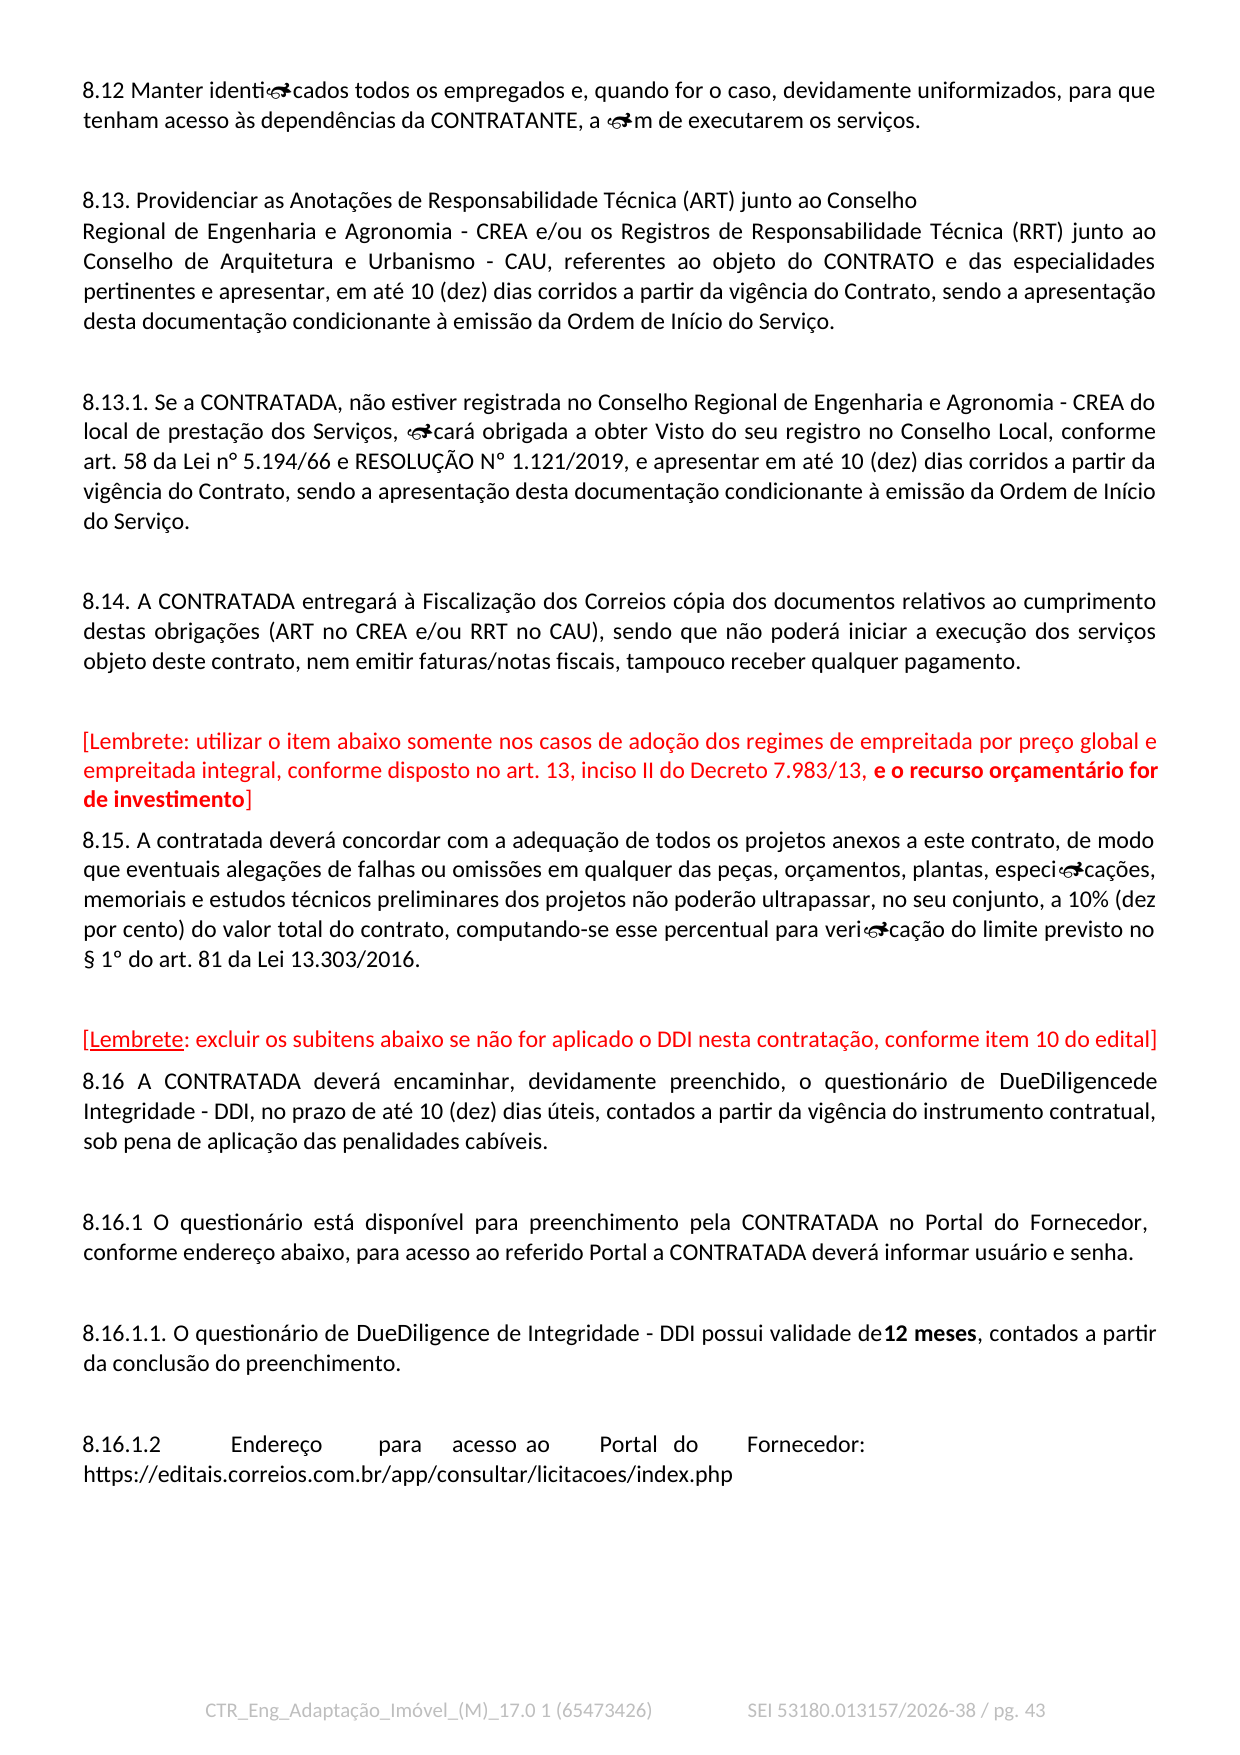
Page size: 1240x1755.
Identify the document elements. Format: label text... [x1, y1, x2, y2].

text 8.12 Manter identicados todos os empregados e, quando for o caso, devidamente uniformizados, para que tenham acesso às dependências da CONTRATANTE, a m de executarem os serviços. [82, 75, 1157, 134]
text 8.15. A contratada deverá concordar com a adequação de todos os projetos anexos a este contrato, de modo que eventuais alegações de falhas ou omissões em qualquer das peças, orçamentos, plantas, especicações, memoriais e estudos técnicos preliminares dos projetos não poderão ultrapassar, no seu conjunto, a 10% (dez por cento) do valor total do contrato, computando-se esse percentual para vericação do limite previsto no § 1º do art. 81 da Lei 13.303/2016. [82, 825, 1157, 973]
text 8.16.1 O questionário está disponível para preenchimento pela CONTRATADA no Portal do Fornecedor, conforme endereço abaixo, para acesso ao referido Portal a CONTRATADA deverá informar usuário e senha. [82, 1207, 1149, 1266]
text [Lembrete: excluir os subitens abaixo se não for aplicado o DDI nesta contratação, conforme item 10 do edital] [82, 1025, 1159, 1053]
text 8.13.1. Se a CONTRATADA, não estiver registrada no Conselho Regional de Engenharia e Agronomia - CREA do local de prestação dos Serviços, cará obrigada a obter Visto do seu registro no Conselho Local, conforme art. 58 da Lei n° 5.194/66 e RESOLUÇÃO Nº 1.121/2019, e apresentar em até 10 (dez) dias corridos a partir da vigência do Contrato, sendo a apresentação desta documentação condicionante à emissão da Ordem de Início do Serviço. [82, 387, 1157, 535]
text 8.16.1.2 Endereço para acesso ao Portal do Fornecedor: https://editais.correios.com.br/app/consultar/licitacoes/index.php [82, 1429, 1157, 1488]
text 8.16.1.1. O questionário de DueDiligence de Integridade - DDI possui validade de12 meses, contados a partir da conclusão do preenchimento. [82, 1317, 1157, 1378]
text 8.14. A CONTRATADA entregará à Fiscalização dos Correios cópia dos documentos relativos ao cumprimento destas obrigações (ART no CREA e/ou RRT no CAU), sendo que não poderá iniciar a execução dos serviços objeto deste contrato, nem emitir faturas/notas fiscais, tampouco receber qualquer pagamento. [82, 586, 1157, 675]
text 8.13. Providenciar as Anotações de Responsabilidade Técnica (ART) junto ao Conselho [82, 186, 1157, 215]
text Regional de Engenharia e Agronomia - CREA e/ou os Registros de Responsabilidade Técnica (RRT) junto ao Conselho de Arquitetura e Urbanismo - CAU, referentes ao objeto do CONTRATO e das especialidades pertinentes e apresentar, em até 10 (dez) dias corridos a partir da vigência do Contrato, sendo a apresentação desta documentação condicionante à emissão da Ordem de Início do Serviço. [82, 216, 1157, 335]
text [Lembrete: utilizar o item abaixo somente nos casos de adoção dos regimes de empreitada por preço global e empreitada integral, conforme disposto no art. 13, inciso II do Decreto 7.983/13, e o recurso orçamentário for de investimento] [82, 727, 1159, 813]
text 8.16 A CONTRATADA deverá encaminhar, devidamente preenchido, o questionário de DueDiligencede Integridade - DDI, no prazo de até 10 (dez) dias úteis, contados a partir da vigência do instrumento contratual, sob pena de aplicação das penalidades cabíveis. [82, 1065, 1157, 1155]
